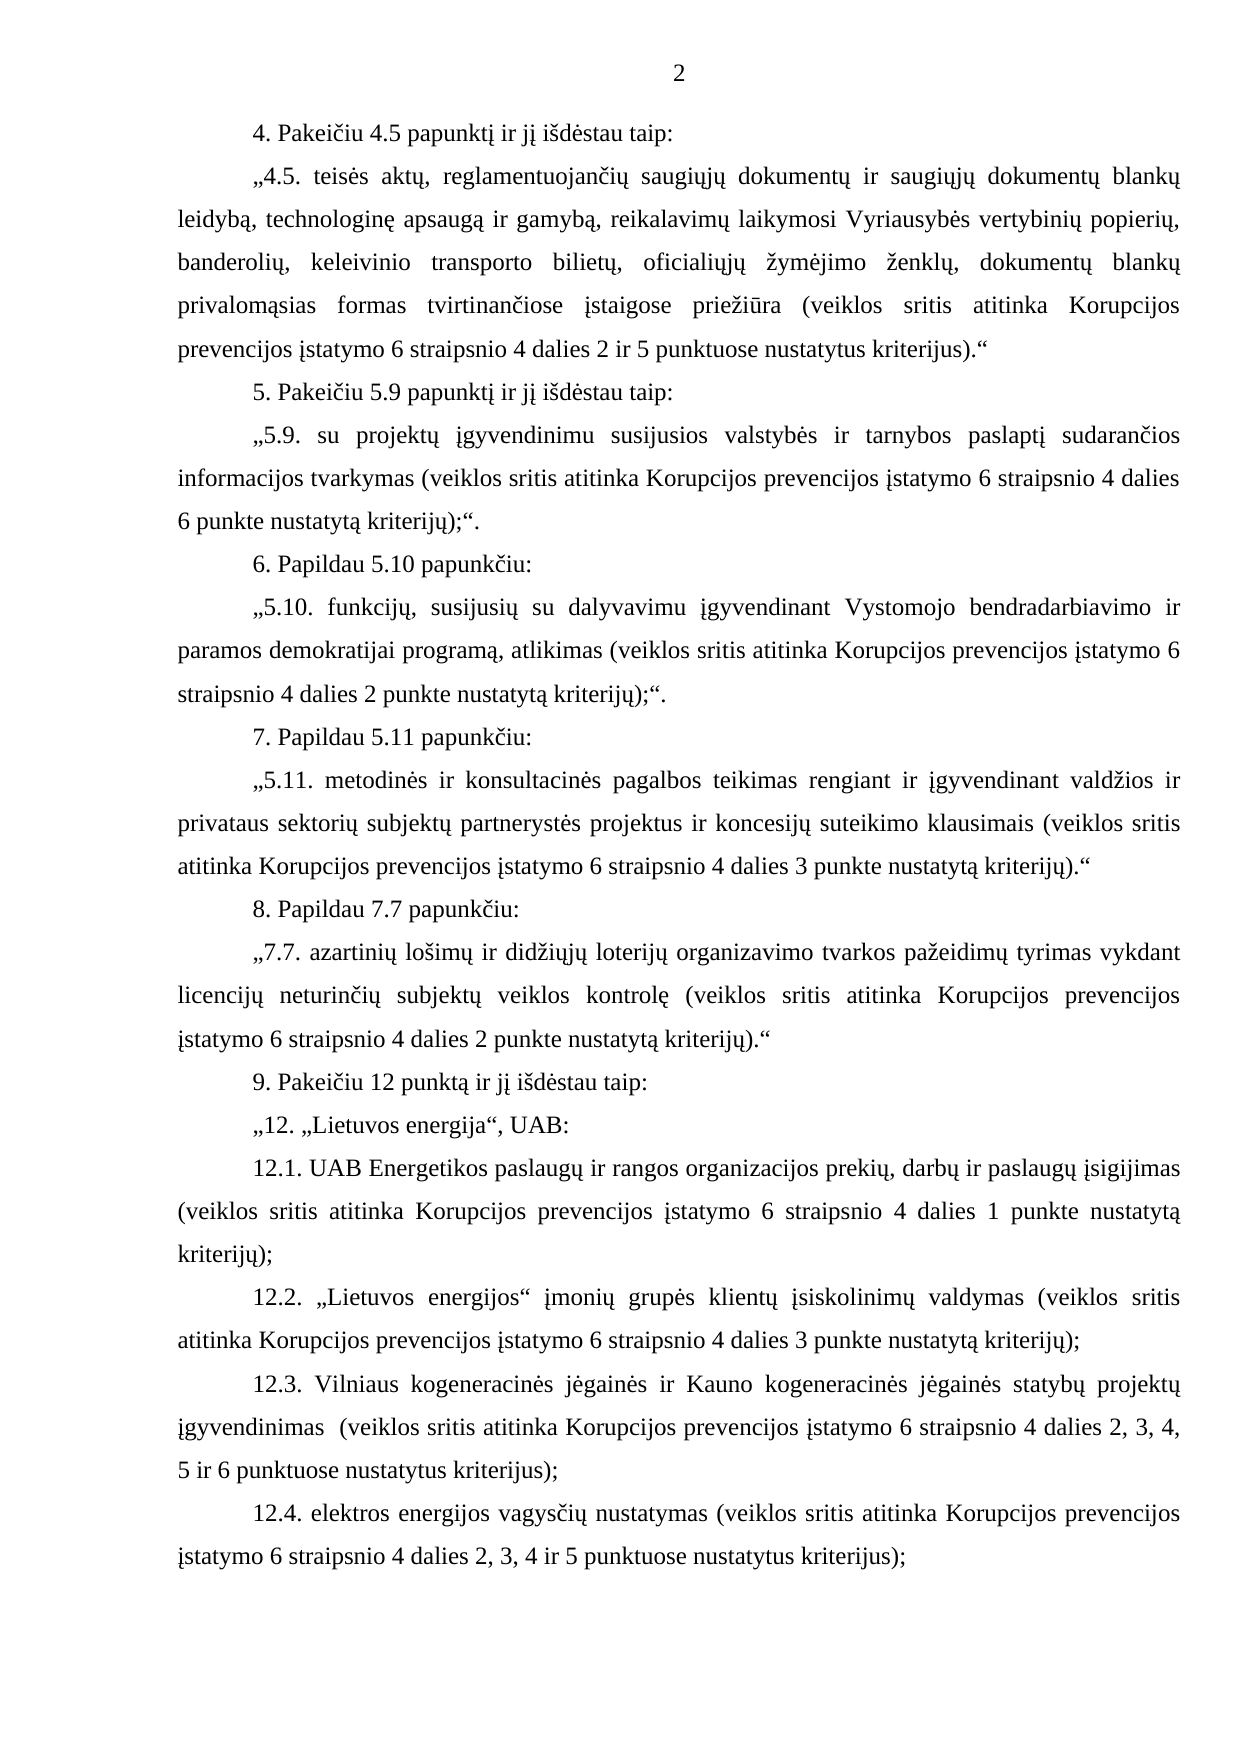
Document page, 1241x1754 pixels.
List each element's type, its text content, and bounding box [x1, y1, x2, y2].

text „4.5. teisės aktų, reglamentuojančių saugiųjų dokumentų ir saugiųjų dokumentų blankų leidybą, technologinę apsaugą ir gamybą, reikalavimų laikymosi Vyriausybės vertybinių popierių, banderolių, keleivinio transporto bilietų, oficialiųjų žymėjimo ženklų, dokumentų blankų privalomąsias formas tvirtinančiose įstaigose priežiūra (veiklos sritis atitinka Korupcijos prevencijos įstatymo 6 straipsnio 4 dalies 2 ir 5 punktuose nustatytus kriterijus).“ [177, 161, 1181, 362]
text 8. Papildau 7.7 papunkčiu: [177, 894, 1181, 923]
text 12.1. UAB Energetikos paslaugų ir rangos organizacijos prekių, darbų ir paslaugų įsigijimas (veiklos sritis atitinka Korupcijos prevencijos įstatymo 6 straipsnio 4 dalies 1 punkte nustatytą kriterijų); [177, 1153, 1181, 1268]
text 12.3. Vilniaus kogeneracinės jėgainės ir Kauno kogeneracinės jėgainės statybų projektų įgyvendinimas (veiklos sritis atitinka Korupcijos prevencijos įstatymo 6 straipsnio 4 dalies 2, 3, 4, 5 ir 6 punktuose nustatytus kriterijus); [177, 1369, 1181, 1484]
text 12.2. „Lietuvos energijos“ įmonių grupės klientų įsiskolinimų valdymas (veiklos sritis atitinka Korupcijos prevencijos įstatymo 6 straipsnio 4 dalies 3 punkte nustatytą kriterijų); [177, 1282, 1181, 1354]
text 4. Pakeičiu 4.5 papunktį ir jį išdėstau taip: [177, 118, 1181, 147]
text 7. Papildau 5.11 papunkčiu: [177, 722, 1181, 751]
text „5.11. metodinės ir konsultacinės pagalbos teikimas rengiant ir įgyvendinant valdžios ir privataus sektorių subjektų partnerystės projektus ir koncesijų suteikimo klausimais (veiklos sritis atitinka Korupcijos prevencijos įstatymo 6 straipsnio 4 dalies 3 punkte nustatytą kriterijų).“ [177, 765, 1181, 880]
text 12.4. elektros energijos vagysčių nustatymas (veiklos sritis atitinka Korupcijos prevencijos įstatymo 6 straipsnio 4 dalies 2, 3, 4 ir 5 punktuose nustatytus kriterijus); [177, 1498, 1181, 1570]
text „12. „Lietuvos energija“, UAB: [177, 1110, 1181, 1139]
text „5.10. funkcijų, susijusių su dalyvavimu įgyvendinant Vystomojo bendradarbiavimo ir paramos demokratijai programą, atlikimas (veiklos sritis atitinka Korupcijos prevencijos įstatymo 6 straipsnio 4 dalies 2 punkte nustatytą kriterijų);“. [177, 592, 1181, 707]
text 5. Pakeičiu 5.9 papunktį ir jį išdėstau taip: [177, 377, 1181, 406]
text „7.7. azartinių lošimų ir didžiųjų loterijų organizavimo tvarkos pažeidimų tyrimas vykdant licencijų neturinčių subjektų veiklos kontrolę (veiklos sritis atitinka Korupcijos prevencijos įstatymo 6 straipsnio 4 dalies 2 punkte nustatytą kriterijų).“ [177, 937, 1181, 1052]
text 6. Papildau 5.10 papunkčiu: [177, 549, 1181, 578]
text 9. Pakeičiu 12 punktą ir jį išdėstau taip: [177, 1067, 1181, 1096]
text „5.9. su projektų įgyvendinimu susijusios valstybės ir tarnybos paslaptį sudarančios informacijos tvarkymas (veiklos sritis atitinka Korupcijos prevencijos įstatymo 6 straipsnio 4 dalies 6 punkte nustatytą kriterijų);“. [177, 420, 1181, 535]
